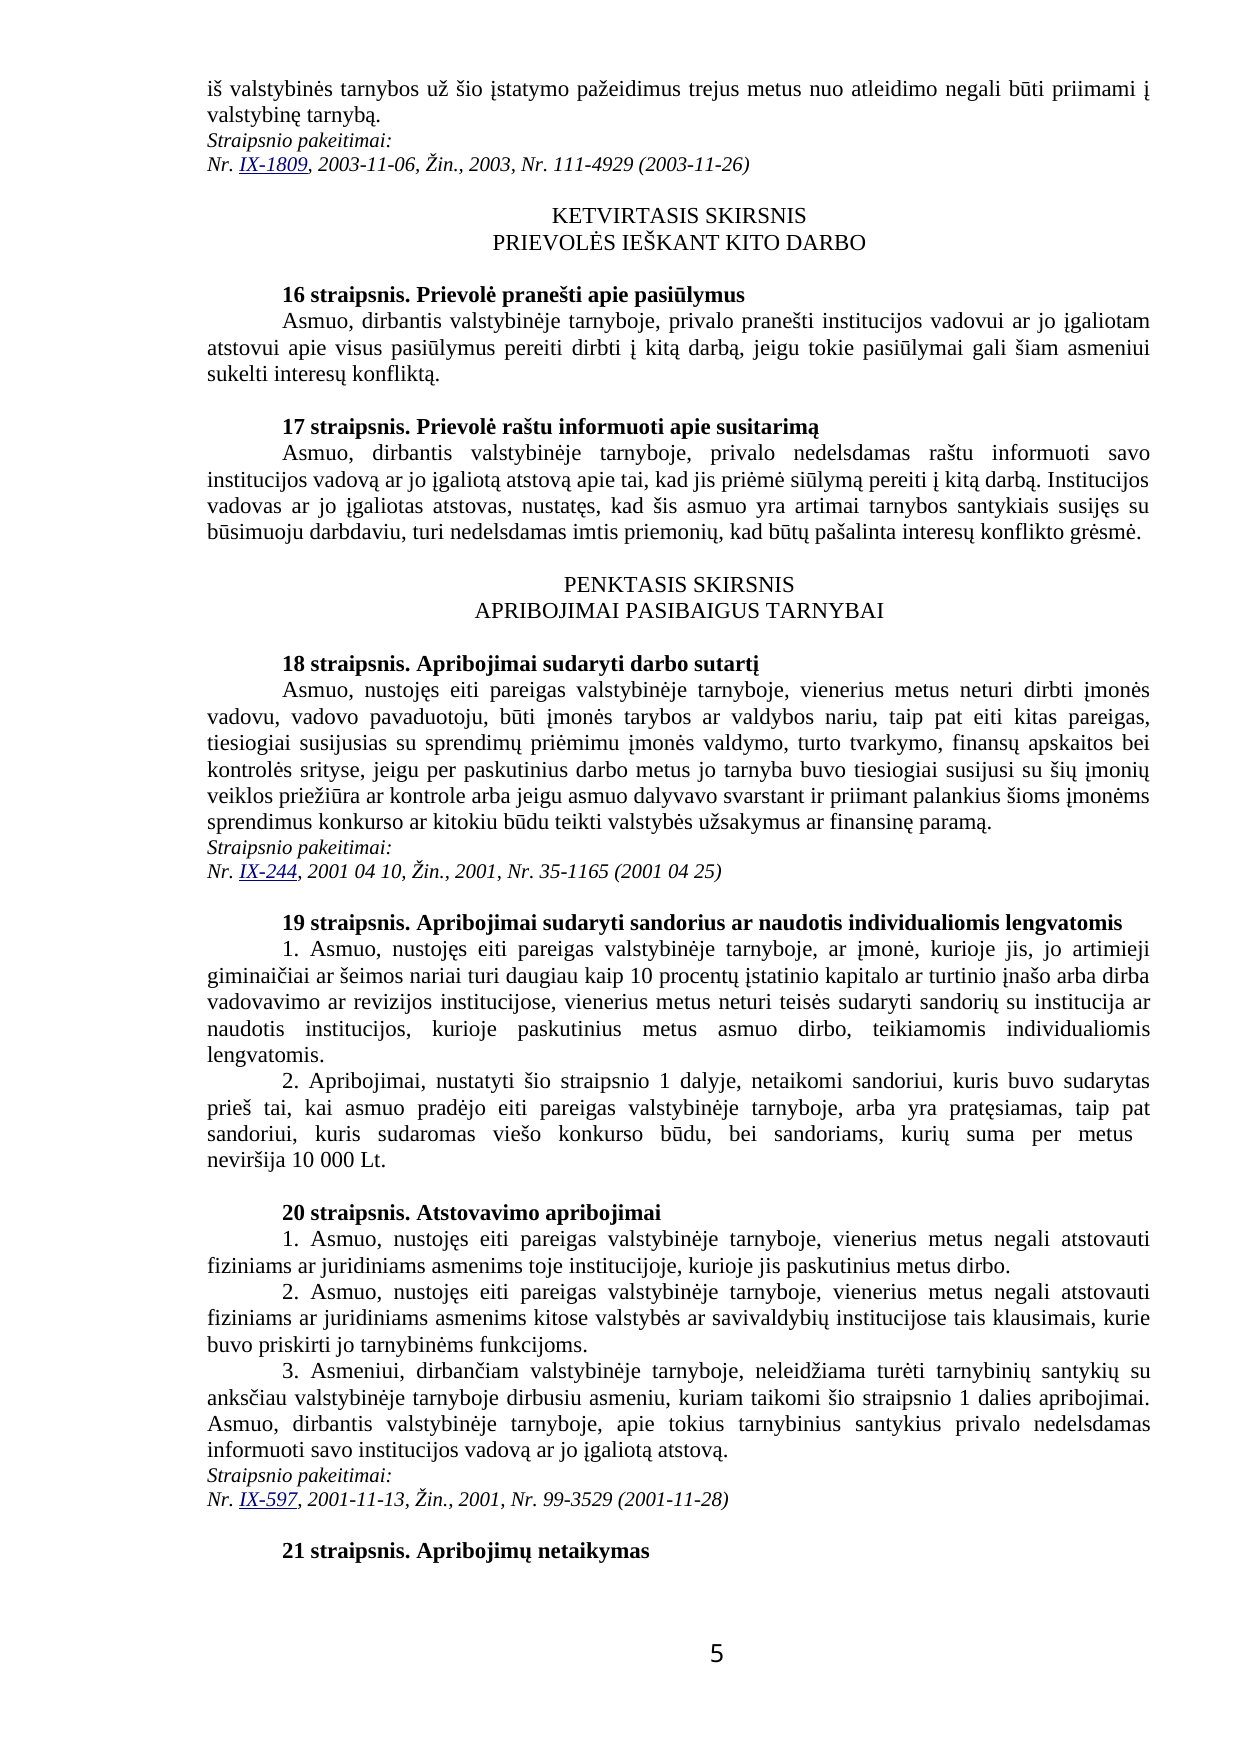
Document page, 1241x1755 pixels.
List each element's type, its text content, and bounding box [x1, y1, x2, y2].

text Nr. IX-1809, 2003-11-06, Žin., 2003, Nr. 111-4929 (2003-11-26) [207, 152, 1152, 176]
text 20 straipsnis. Atstovavimo apribojimai [207, 1199, 1152, 1225]
text 2. Apribojimai, nustatyti šio straipsnio 1 dalyje, netaikomi sandoriui, kuris buvo sudarytas prieš tai, kai asmuo pradėjo eiti pareigas valstybinėje tarnyboje, arba yra pratęsiamas, taip pat sandoriui, kuris sudaromas viešo konkurso būdu, bei sandoriams, kurių suma per metus neviršija 10 000 Lt. [207, 1067, 1152, 1173]
text Asmuo, nustojęs eiti pareigas valstybinėje tarnyboje, vienerius metus neturi dirbti įmonės vadovu, vadovo pavaduotoju, būti įmonės tarybos ar valdybos nariu, taip pat eiti kitas pareigas, tiesiogiai susijusias su sprendimų priėmimu įmonės valdymo, turto tvarkymo, finansų apskaitos bei kontrolės srityse, jeigu per paskutinius darbo metus jo tarnyba buvo tiesiogiai susijusi su šių įmonių veiklos priežiūra ar kontrole arba jeigu asmuo dalyvavo svarstant ir priimant palankius šioms įmonėms sprendimus konkurso ar kitokiu būdu teikti valstybės užsakymus ar finansinę paramą. [207, 677, 1152, 835]
text Asmuo, dirbantis valstybinėje tarnyboje, privalo nedelsdamas raštu informuoti savo institucijos vadovą ar jo įgaliotą atstovą apie tai, kad jis priėmė siūlymą pereiti į kitą darbą. Institucijos vadovas ar jo įgaliotas atstovas, nustatęs, kad šis asmuo yra artimai tarnybos santykiais susijęs su būsimuoju darbdaviu, turi nedelsdamas imtis priemonių, kad būtų pašalinta interesų konflikto grėsmė. [207, 439, 1152, 545]
text APRIBOJIMAI PASIBAIGUS TARNYBAI [207, 597, 1152, 624]
text Straipsnio pakeitimai: [207, 835, 1152, 859]
text 17 straipsnis. Prievolė raštu informuoti apie susitarimą [207, 413, 1152, 439]
text 18 straipsnis. Apribojimai sudaryti darbo sutartį [207, 650, 1152, 677]
text Asmuo, dirbantis valstybinėje tarnyboje, privalo pranešti institucijos vadovui ar jo įgaliotam atstovui apie visus pasiūlymus pereiti dirbti į kitą darbą, jeigu tokie pasiūlymai gali šiam asmeniui sukelti interesų konfliktą. [207, 308, 1152, 387]
text Nr. IX-597, 2001-11-13, Žin., 2001, Nr. 99-3529 (2001-11-28) [207, 1487, 1152, 1511]
text PENKTASIS SKIRSNIS [207, 571, 1152, 597]
text Straipsnio pakeitimai: [207, 1463, 1152, 1487]
text 2. Asmuo, nustojęs eiti pareigas valstybinėje tarnyboje, vienerius metus negali atstovauti fiziniams ar juridiniams asmenims kitose valstybės ar savivaldybių institucijose tais klausimais, kurie buvo priskirti jo tarnybinėms funkcijoms. [207, 1278, 1152, 1357]
text 3. Asmeniui, dirbančiam valstybinėje tarnyboje, neleidžiama turėti tarnybinių santykių su anksčiau valstybinėje tarnyboje dirbusiu asmeniu, kuriam taikomi šio straipsnio 1 dalies apribojimai. Asmuo, dirbantis valstybinėje tarnyboje, apie tokius tarnybinius santykius privalo nedelsdamas informuoti savo institucijos vadovą ar jo įgaliotą atstovą. [207, 1357, 1152, 1463]
text 19 straipsnis. Apribojimai sudaryti sandorius ar naudotis individualiomis lengvatomis [282, 909, 1152, 936]
text KETVIRTASIS SKIRSNIS [207, 202, 1152, 228]
text iš valstybinės tarnybos už šio įstatymo pažeidimus trejus metus nuo atleidimo negali būti priimami į valstybinę tarnybą. [207, 75, 1152, 128]
text PRIEVOLĖS IEŠKANT KITO DARBO [207, 228, 1152, 255]
text 1. Asmuo, nustojęs eiti pareigas valstybinėje tarnyboje, vienerius metus negali atstovauti fiziniams ar juridiniams asmenims toje institucijoje, kurioje jis paskutinius metus dirbo. [207, 1225, 1152, 1278]
text 16 straipsnis. Prievolė pranešti apie pasiūlymus [207, 281, 1152, 308]
text 21 straipsnis. Apribojimų netaikymas [207, 1537, 1152, 1563]
text Nr. IX-244, 2001 04 10, Žin., 2001, Nr. 35-1165 (2001 04 25) [207, 859, 1152, 883]
text Straipsnio pakeitimai: [207, 128, 1152, 152]
text 1. Asmuo, nustojęs eiti pareigas valstybinėje tarnyboje, ar įmonė, kurioje jis, jo artimieji giminaičiai ar šeimos nariai turi daugiau kaip 10 procentų įstatinio kapitalo ar turtinio įnašo arba dirba vadovavimo ar revizijos institucijose, vienerius metus neturi teisės sudaryti sandorių su institucija ar naudotis institucijos, kurioje paskutinius metus asmuo dirbo, teikiamomis individualiomis lengvatomis. [207, 936, 1152, 1067]
